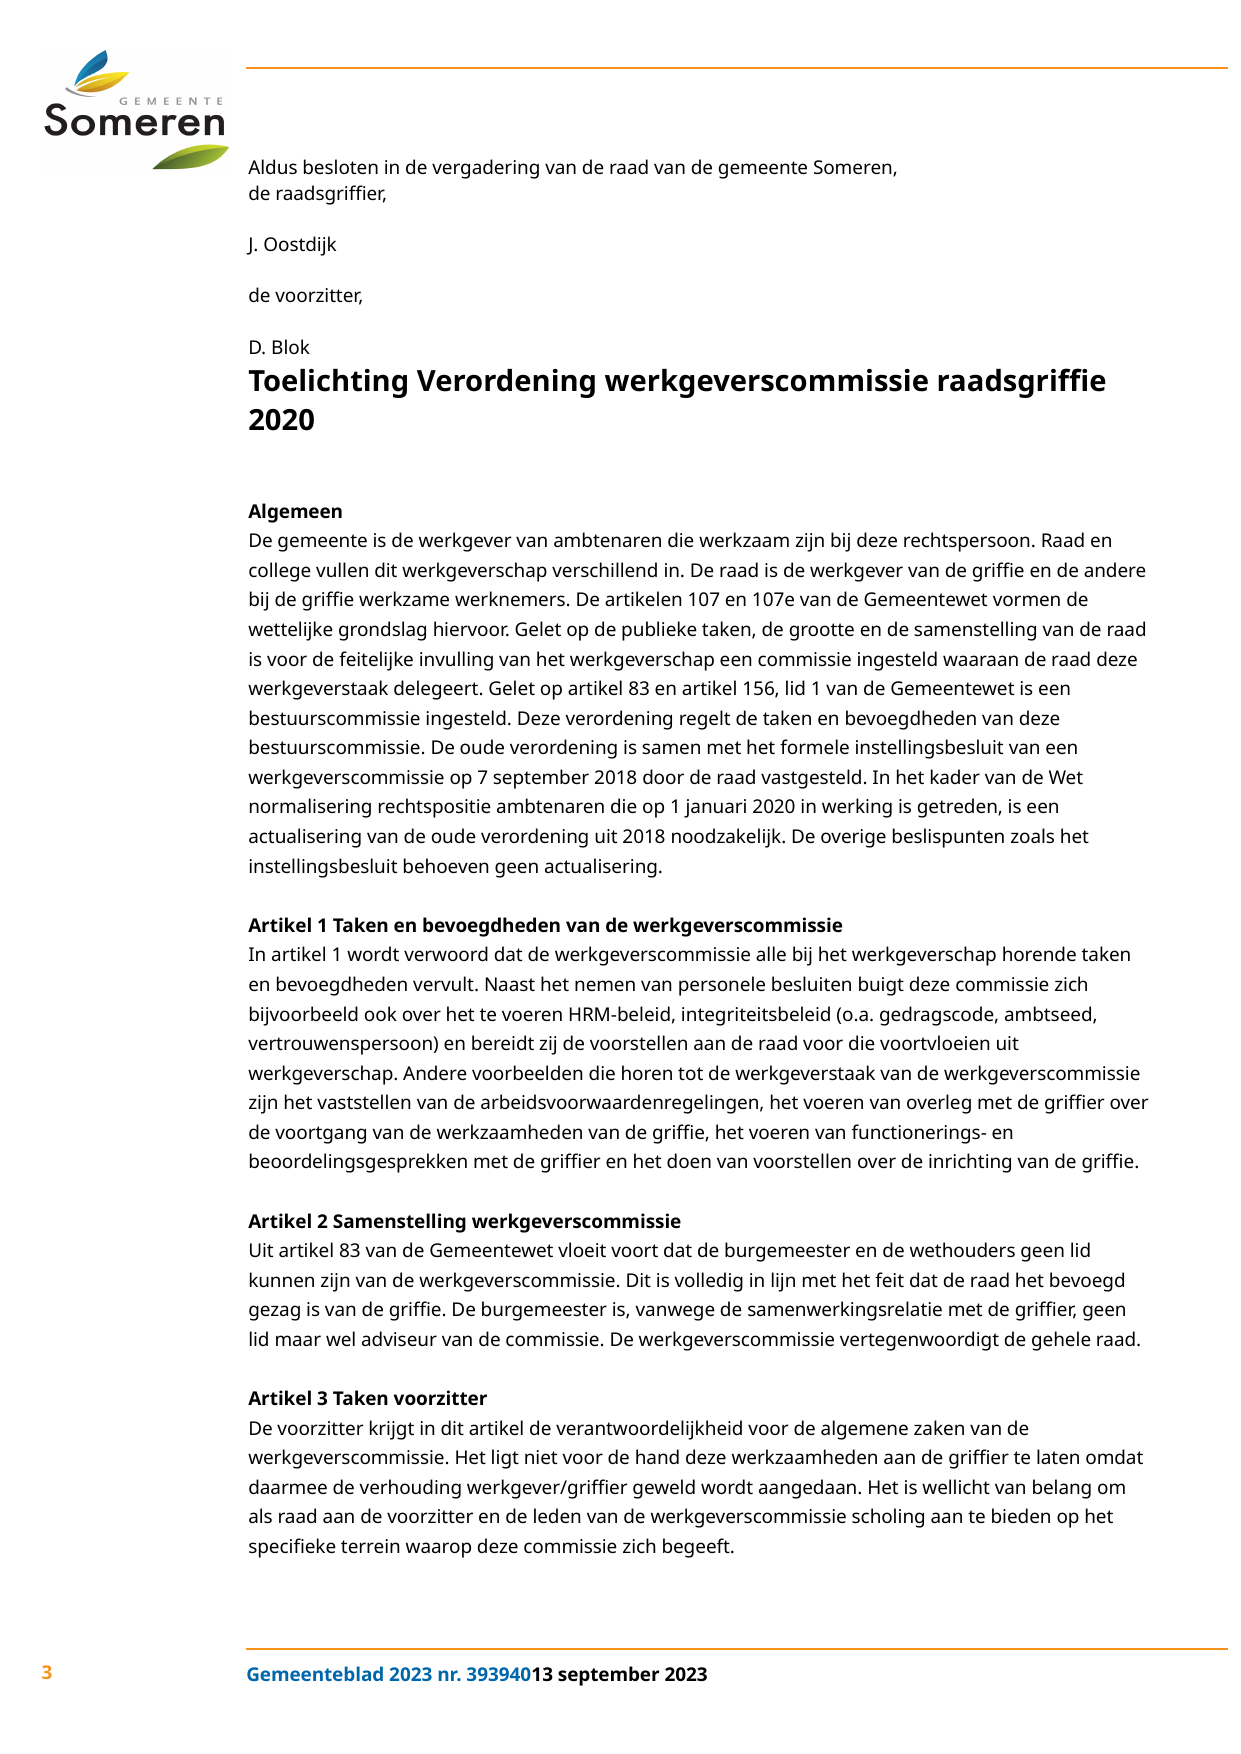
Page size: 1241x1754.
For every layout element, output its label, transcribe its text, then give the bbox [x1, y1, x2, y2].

text Artikel 1 Taken en bevoegdheden van de werkgeverscommissie [248, 912, 1152, 938]
text J. Oostdijk [248, 231, 1152, 257]
text de raadsgriffier, [248, 180, 1152, 205]
text Uit artikel 83 van de Gemeentewet vloeit voort dat de burgemeester en de wethouders geen lid kunnen zijn van de werkgeverscommissie. Dit is volledig in lijn met het feit dat de raad het bevoegd gezag is van de griffie. De burgemeester is, vanwege de samenwerkingsrelatie met de griffier, geen lid maar wel adviseur van de commissie. De werkgeverscommissie vertegenwoordigt de gehele raad. [248, 1237, 1152, 1352]
text De gemeente is de werkgever van ambtenaren die werkzaam zijn bij deze rechtspersoon. Raad en college vullen dit werkgeverschap verschillend in. De raad is de werkgever van de griffie en de andere bij de griffie werkzame werknemers. De artikelen 107 en 107e van de Gemeentewet vormen de wettelijke grondslag hiervoor. Gelet op de publieke taken, de grootte en de samenstelling van de raad is voor de feitelijke invulling van het werkgeverschap een commissie ingesteld waaraan de raad deze werkgeverstaak delegeert. Gelet op artikel 83 en artikel 156, lid 1 van de Gemeentewet is een bestuurscommissie ingesteld. Deze verordening regelt de taken en bevoegdheden van deze bestuurscommissie. De oude verordening is samen met het formele instellingsbesluit van een werkgeverscommissie op 7 september 2018 door de raad vastgesteld. In het kader van de Wet normalisering rechtspositie ambtenaren die op 1 januari 2020 in werking is getreden, is een actualisering van de oude verordening uit 2018 noodzakelijk. De overige beslispunten zoals het instellingsbesluit behoeven geen actualisering. [248, 527, 1152, 879]
text de voorzitter, [248, 283, 1152, 308]
text D. Blok [248, 334, 1152, 360]
text Artikel 3 Taken voorzitter [248, 1385, 1152, 1411]
text Algemeen [248, 498, 1152, 524]
text Aldus besloten in de vergadering van de raad van de gemeente Someren, [248, 154, 1152, 180]
text Artikel 2 Samenstelling werkgeverscommissie [248, 1208, 1152, 1234]
picture [41, 47, 231, 172]
text Toelichting Verordening werkgeverscommissie raadsgriffie 2020 [248, 360, 1152, 439]
text De voorzitter krijgt in dit artikel de verantwoordelijkheid voor de algemene zaken van de werkgeverscommissie. Het ligt niet voor de hand deze werkzaamheden aan de griffier te laten omdat daarmee de verhouding werkgever/griffier geweld wordt aangedaan. Het is wellicht van belang om als raad aan de voorzitter en de leden van de werkgeverscommissie scholing aan te bieden op het specifieke terrein waarop deze commissie zich begeeft. [248, 1415, 1152, 1559]
text In artikel 1 wordt verwoord dat de werkgeverscommissie alle bij het werkgeverschap horende taken en bevoegdheden vervult. Naast het nemen van personele besluiten buigt deze commissie zich bijvoorbeeld ook over het te voeren HRM-beleid, integriteitsbeleid (o.a. gedragscode, ambtseed, vertrouwenspersoon) en bereidt zij de voorstellen aan de raad voor die voortvloeien uit werkgeverschap. Andere voorbeelden die horen tot de werkgeverstaak van de werkgeverscommissie zijn het vaststellen van de arbeidsvoorwaardenregelingen, het voeren van overleg met de griffier over de voortgang van de werkzaamheden van de griffie, het voeren van functionerings- en beoordelingsgesprekken met de griffier en het doen van voorstellen over de inrichting van de griffie. [248, 942, 1152, 1174]
